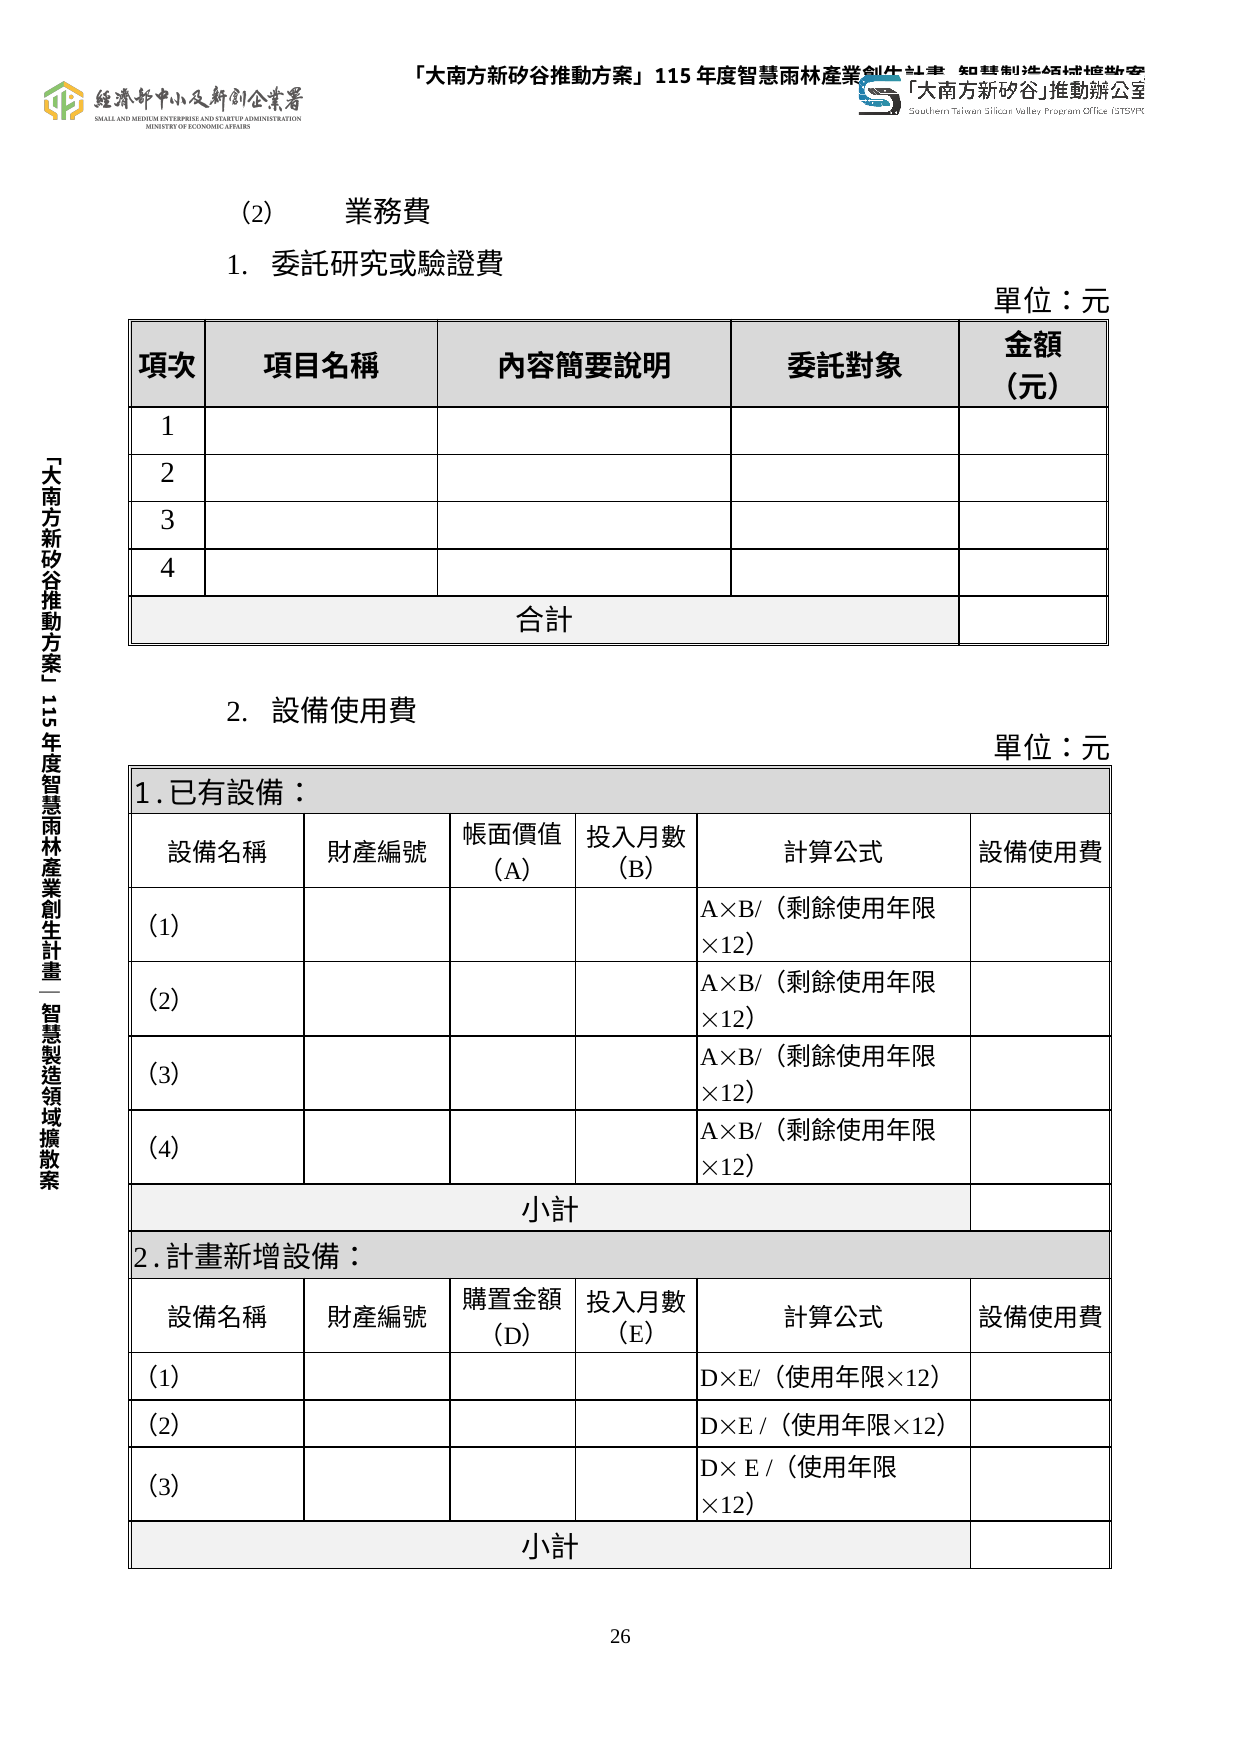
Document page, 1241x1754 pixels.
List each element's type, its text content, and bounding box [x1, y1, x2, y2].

table_cell （4） [132, 1111, 303, 1183]
table_cell 小計 [132, 1185, 970, 1230]
table_cell [576, 1353, 696, 1399]
table_cell AB/（剩餘使用年限12） [698, 1037, 970, 1109]
table_cell AB/（剩餘使用年限12） [698, 1111, 970, 1183]
table_cell [971, 962, 1109, 1035]
table_cell 設備名稱 [132, 1279, 303, 1352]
table_header 金額（元） [960, 322, 1106, 406]
table_cell [451, 962, 575, 1035]
table_cell [305, 1448, 449, 1520]
table_cell [305, 1401, 449, 1446]
table_cell [960, 502, 1106, 548]
table_cell AB/（剩餘使用年限12） [698, 888, 970, 961]
table_cell （2） [132, 962, 303, 1035]
table_cell 購置金額 （D） [451, 1279, 575, 1352]
list 委託研究或驗證費 [226, 232, 1110, 284]
table_cell [971, 1111, 1109, 1183]
table_cell [451, 1401, 575, 1446]
table_cell [971, 1448, 1109, 1520]
table_cell （1） [132, 1353, 303, 1399]
table_header 委託對象 [732, 322, 958, 406]
table_cell 2 [132, 455, 204, 501]
table_cell [206, 502, 437, 548]
table_cell [960, 455, 1106, 501]
table_header 項目名稱 [206, 322, 437, 406]
table_cell [732, 550, 958, 595]
table_cell [971, 1522, 1109, 1568]
list 業務費 [226, 180, 1110, 232]
table_cell [305, 1353, 449, 1399]
table_cell [971, 1185, 1109, 1230]
table_header 項次 [132, 322, 204, 406]
table_cell [206, 455, 437, 501]
table_cell [438, 550, 730, 595]
table_cell [305, 1037, 449, 1109]
table_cell [971, 1037, 1109, 1109]
table_cell （2） [132, 1401, 303, 1446]
table_cell （3） [132, 1037, 303, 1109]
table_cell 合計 [132, 597, 958, 643]
table_cell [576, 962, 696, 1035]
table_cell 設備使用費 [971, 1279, 1109, 1352]
table_cell [206, 550, 437, 595]
table_header 1.已有設備： [132, 769, 1109, 813]
table_cell [576, 1448, 696, 1520]
table_cell 1 [132, 408, 204, 453]
table_cell [451, 1448, 575, 1520]
table_cell [576, 888, 696, 961]
table_header 內容簡要說明 [438, 322, 730, 406]
table_cell [305, 1111, 449, 1183]
table_cell [438, 455, 730, 501]
table_cell 計算公式 [698, 814, 970, 887]
table_cell [305, 962, 449, 1035]
table_cell [451, 1353, 575, 1399]
table_cell [305, 888, 449, 961]
table_cell DE/（使用年限12） [698, 1353, 970, 1399]
table_cell 財產編號 [305, 814, 449, 887]
table_cell 財產編號 [305, 1279, 449, 1352]
table_cell 投入月數 （E） [576, 1279, 696, 1352]
table_cell [732, 408, 958, 453]
table_cell （1） [132, 888, 303, 961]
table_cell [960, 408, 1106, 453]
table_cell 小計 [132, 1522, 970, 1568]
table_cell [576, 1037, 696, 1109]
table_cell 3 [132, 502, 204, 548]
table_cell [971, 888, 1109, 961]
table_cell [576, 1111, 696, 1183]
text 單位：元 [276, 731, 1110, 765]
table_cell [451, 888, 575, 961]
list 設備使用費 [226, 679, 1110, 731]
table_cell （3） [132, 1448, 303, 1520]
table_cell [960, 550, 1106, 595]
table_cell DE /（使用年限12） [698, 1401, 970, 1446]
table_cell [438, 408, 730, 453]
table_cell 2.計畫新增設備： [132, 1232, 1109, 1278]
table_cell 設備使用費 [971, 814, 1109, 887]
table_cell [960, 597, 1106, 643]
table_cell [576, 1401, 696, 1446]
table_cell 4 [132, 550, 204, 595]
table_cell 計算公式 [698, 1279, 970, 1352]
table_cell [451, 1111, 575, 1183]
table_cell [971, 1353, 1109, 1399]
table_cell AB/（剩餘使用年限12） [698, 962, 970, 1035]
table_cell [732, 502, 958, 548]
table_cell 投入月數 （B） [576, 814, 696, 887]
table_cell [451, 1037, 575, 1109]
table_cell 帳面價值 （A） [451, 814, 575, 887]
table_cell [971, 1401, 1109, 1446]
table_cell [206, 408, 437, 453]
table_cell [732, 455, 958, 501]
table_cell D E /（使用年限12） [698, 1448, 970, 1520]
table_cell 設備名稱 [132, 814, 303, 887]
text 單位：元 [276, 284, 1110, 318]
table_cell [438, 502, 730, 548]
